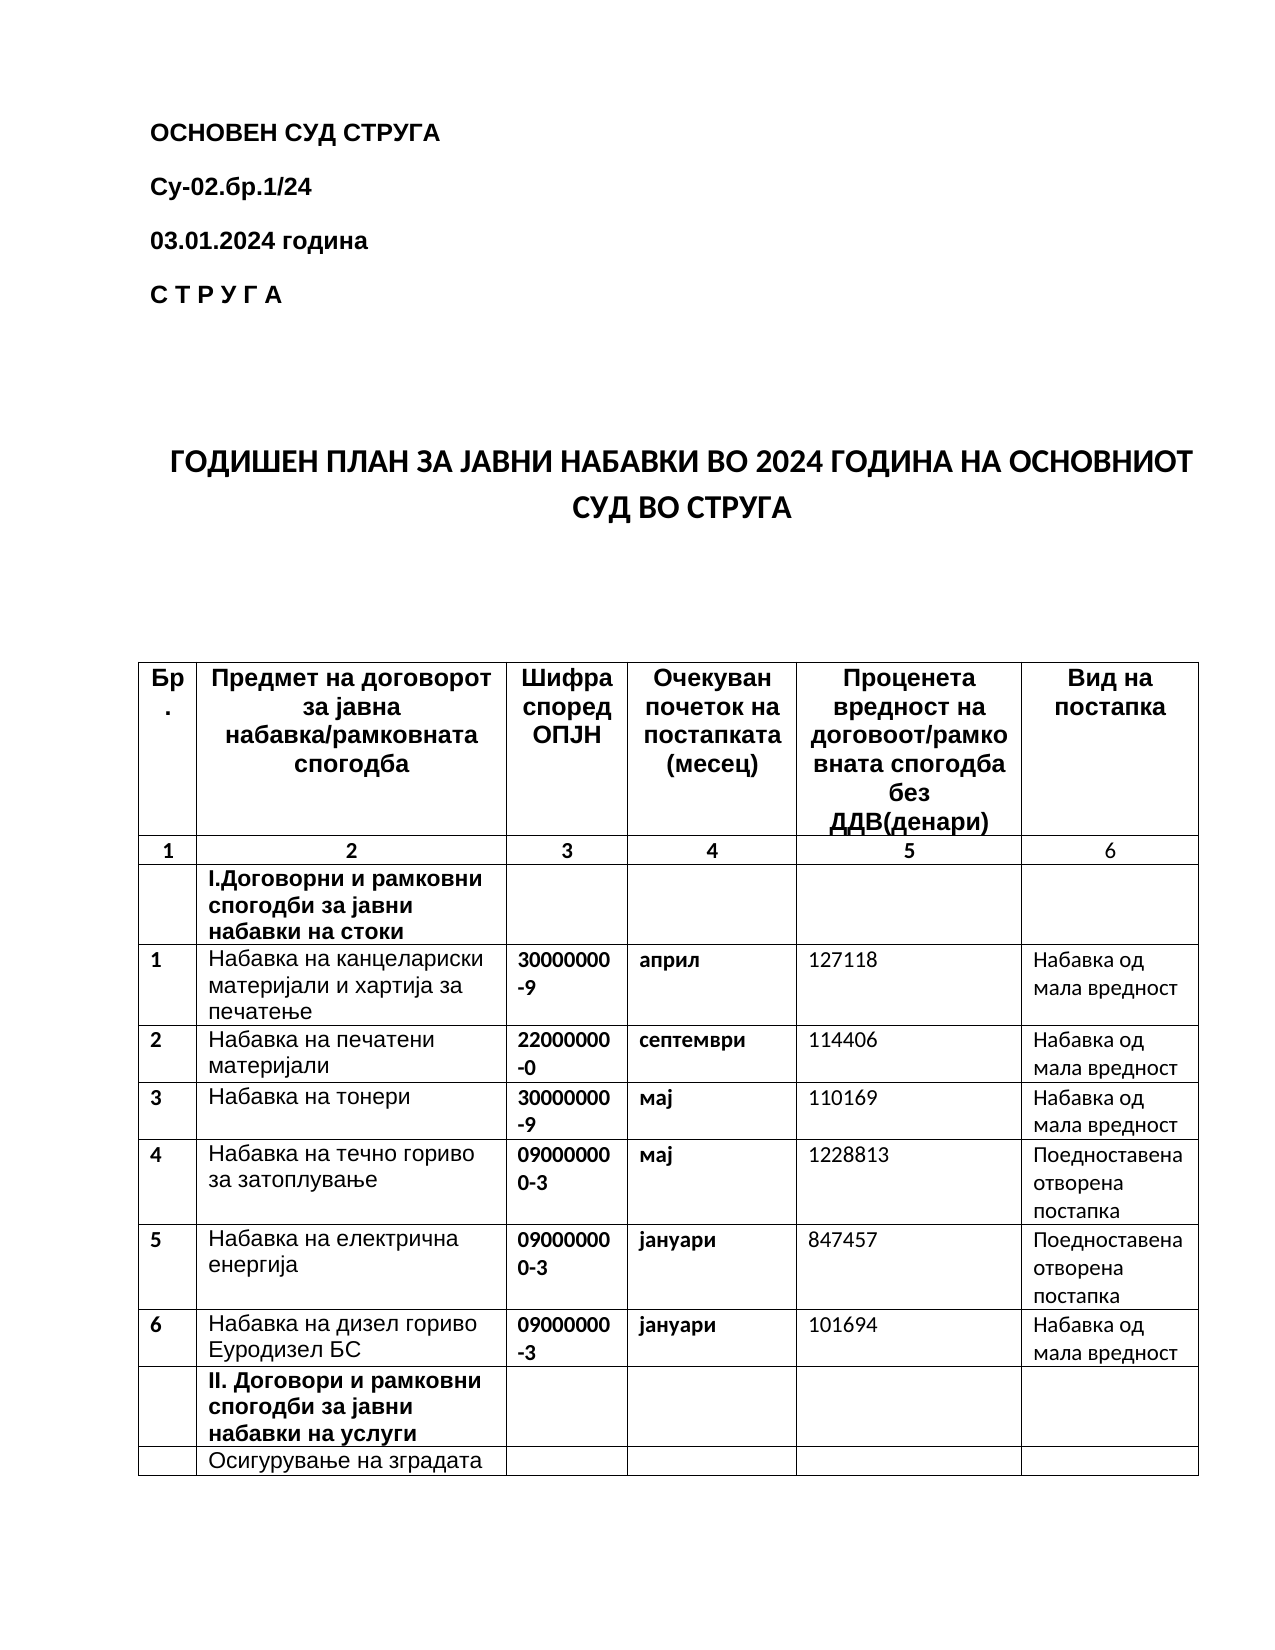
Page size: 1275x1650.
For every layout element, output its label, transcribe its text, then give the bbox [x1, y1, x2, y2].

table_cell Набавка од мала вредност [1022, 1026, 1198, 1082]
table_cell 1 [139, 836, 196, 864]
table_cell 09000000-3 [507, 1310, 627, 1366]
table_cell Набавка од мала вредност [1022, 1083, 1198, 1139]
text С Т Р У Г А [150, 280, 1214, 308]
table_cell Набавка од мала вредност [1022, 1310, 1198, 1366]
text Су-02.бр.1/24 [150, 172, 1214, 201]
table_cell 6 [1022, 836, 1198, 864]
table_cell мај [628, 1083, 796, 1139]
table_cell Набавка на течно гориво за затоплување [197, 1140, 506, 1224]
table_header Предмет на договорот за јавна набавка/рамковната спогодба [197, 663, 506, 835]
table_cell 127118 [797, 945, 1021, 1024]
table_cell Набавка на електрична енергија [197, 1225, 506, 1309]
table_header Бр. [139, 663, 196, 835]
table_cell [797, 865, 1021, 944]
table_header Шифра според ОПЈН [507, 663, 627, 835]
table_cell 090000000-3 [507, 1140, 627, 1224]
table_cell 2 [139, 1026, 196, 1082]
table_cell Осигурување на зградата [197, 1447, 506, 1475]
table_header Очекуван почеток на постапката (месец) [628, 663, 796, 835]
table_cell јануари [628, 1225, 796, 1309]
table_cell [1022, 865, 1198, 944]
table_cell II. Договори и рамковни спогодби за јавни набавки на услуги [197, 1367, 506, 1446]
table_cell 090000000-3 [507, 1225, 627, 1309]
table_cell [139, 865, 196, 944]
table_cell Набавка на тонери [197, 1083, 506, 1139]
table_cell Набавка од мала вредност [1022, 945, 1198, 1024]
table_cell мај [628, 1140, 796, 1224]
table_cell [1022, 1367, 1198, 1446]
table_cell [507, 1367, 627, 1446]
table_cell [628, 1367, 796, 1446]
table_cell 4 [139, 1140, 196, 1224]
table_cell [139, 1367, 196, 1446]
text 03.01.2024 година [150, 226, 1214, 254]
table_cell 1 [139, 945, 196, 1024]
table_cell I.Договорни и рамковни спогодби за јавни набавки на стоки [197, 865, 506, 944]
table_cell 30000000-9 [507, 1083, 627, 1139]
table_cell [628, 865, 796, 944]
table_cell [628, 1447, 796, 1475]
table_cell Поедноставена отворена постапка [1022, 1140, 1198, 1224]
table_cell април [628, 945, 796, 1024]
table_cell 3 [139, 1083, 196, 1139]
text ГОДИШЕН ПЛАН ЗА ЈАВНИ НАБАВКИ ВО 2024 ГОДИНА НА ОСНОВНИОТ СУД ВО СТРУГА [150, 439, 1214, 527]
table_header Проценета вредност на договоот/рамковната спогодба без ДДВ(денари) [797, 663, 1021, 835]
text ОСНОВЕН СУД СТРУГА [150, 118, 1214, 147]
table_cell [507, 1447, 627, 1475]
table_header Вид на постапка [1022, 663, 1198, 835]
table_cell 5 [139, 1225, 196, 1309]
table_cell [797, 1447, 1021, 1475]
table_cell [139, 1447, 196, 1475]
table_cell 30000000-9 [507, 945, 627, 1024]
table_cell 22000000-0 [507, 1026, 627, 1082]
table_cell [507, 865, 627, 944]
table_cell 3 [507, 836, 627, 864]
table_cell Поедноставена отворена постапка [1022, 1225, 1198, 1309]
table_cell 5 [797, 836, 1021, 864]
table_cell 101694 [797, 1310, 1021, 1366]
table_cell септември [628, 1026, 796, 1082]
table_cell 110169 [797, 1083, 1021, 1139]
table_cell 6 [139, 1310, 196, 1366]
table_cell 2 [197, 836, 506, 864]
table_cell [1022, 1447, 1198, 1475]
table_cell 4 [628, 836, 796, 864]
table_cell Набавка на дизел гориво Еуродизел БС [197, 1310, 506, 1366]
table_cell јануари [628, 1310, 796, 1366]
table_cell Набавка на канцелариски материјали и хартија за печатење [197, 945, 506, 1024]
table_cell 847457 [797, 1225, 1021, 1309]
table_cell 1228813 [797, 1140, 1021, 1224]
table_cell Набавка на печатени материјали [197, 1026, 506, 1082]
table_cell 114406 [797, 1026, 1021, 1082]
table_cell [797, 1367, 1021, 1446]
